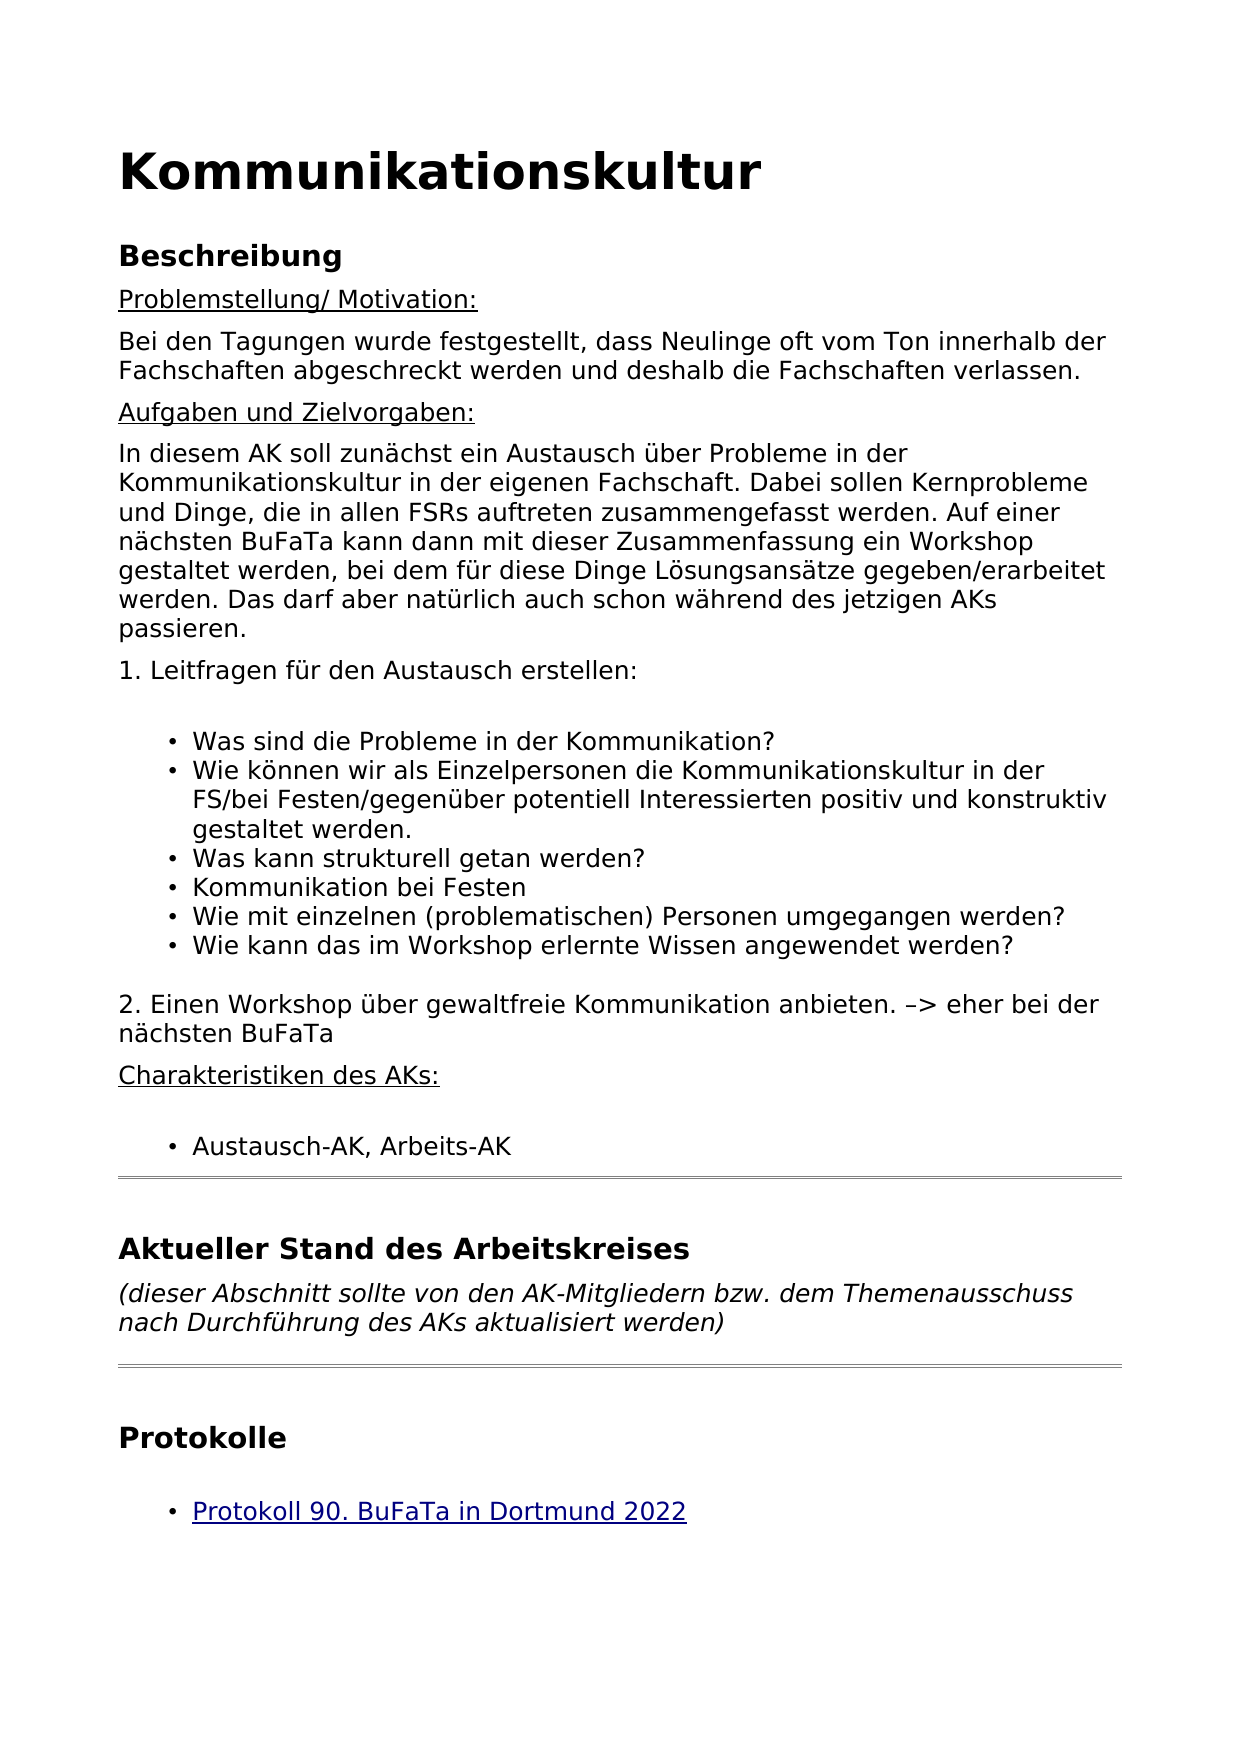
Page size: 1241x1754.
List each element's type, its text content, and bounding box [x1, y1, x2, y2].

subtitle Aktueller Stand des Arbeitskreises [118, 1233, 1122, 1267]
subtitle Beschreibung [118, 239, 1122, 273]
subtitle Kommunikationskultur [118, 143, 1122, 201]
text Problemstellung/ Motivation: [118, 285, 1122, 314]
text 1. Leitfragen für den Austausch erstellen: [118, 656, 1122, 685]
text (dieser Abschnitt sollte von den AK-Mitgliedern bzw. dem Themenausschuss nach Durchführung des AKs aktualisiert werden) [118, 1279, 1122, 1337]
text In diesem AK soll zunächst ein Austausch über Probleme in der Kommunikationskultur in der eigenen Fachschaft. Dabei sollen Kernprobleme und Dinge, die in allen FSRs auftreten zusammengefasst werden. Auf einer nächsten BuFaTa kann dann mit dieser Zusammenfassung ein Workshop gestaltet werden, bei dem für diese Dinge Lösungsansätze gegeben/erarbeitet werden. Das darf aber natürlich auch schon während des jetzigen AKs passieren. [118, 439, 1122, 644]
subtitle Protokolle [118, 1421, 1122, 1455]
list Austausch-AK, Arbeits-AK [177, 1132, 1122, 1161]
list Kommunikation bei Festen [177, 873, 1122, 902]
list Wie mit einzelnen (problematischen) Personen umgegangen werden? [177, 902, 1122, 931]
list Wie kann das im Workshop erlernte Wissen angewendet werden? [177, 931, 1122, 961]
list Was sind die Probleme in der Kommunikation? [177, 727, 1122, 756]
list Was kann strukturell getan werden? [177, 844, 1122, 873]
list Wie können wir als Einzelpersonen die Kommunikationskultur in der FS/bei Festen/gegenüber potentiell Interessierten positiv und konstruktiv gestaltet werden. [177, 756, 1122, 844]
text 2. Einen Workshop über gewaltfreie Kommunikation anbieten. –> eher bei der nächsten BuFaTa [118, 990, 1122, 1048]
text Aufgaben und Zielvorgaben: [118, 398, 1122, 427]
list Protokoll 90. BuFaTa in Dortmund 2022 [177, 1497, 1122, 1526]
text Bei den Tagungen wurde festgestellt, dass Neulinge oft vom Ton innerhalb der Fachschaften abgeschreckt werden und deshalb die Fachschaften verlassen. [118, 327, 1122, 385]
text Charakteristiken des AKs: [118, 1061, 1122, 1090]
